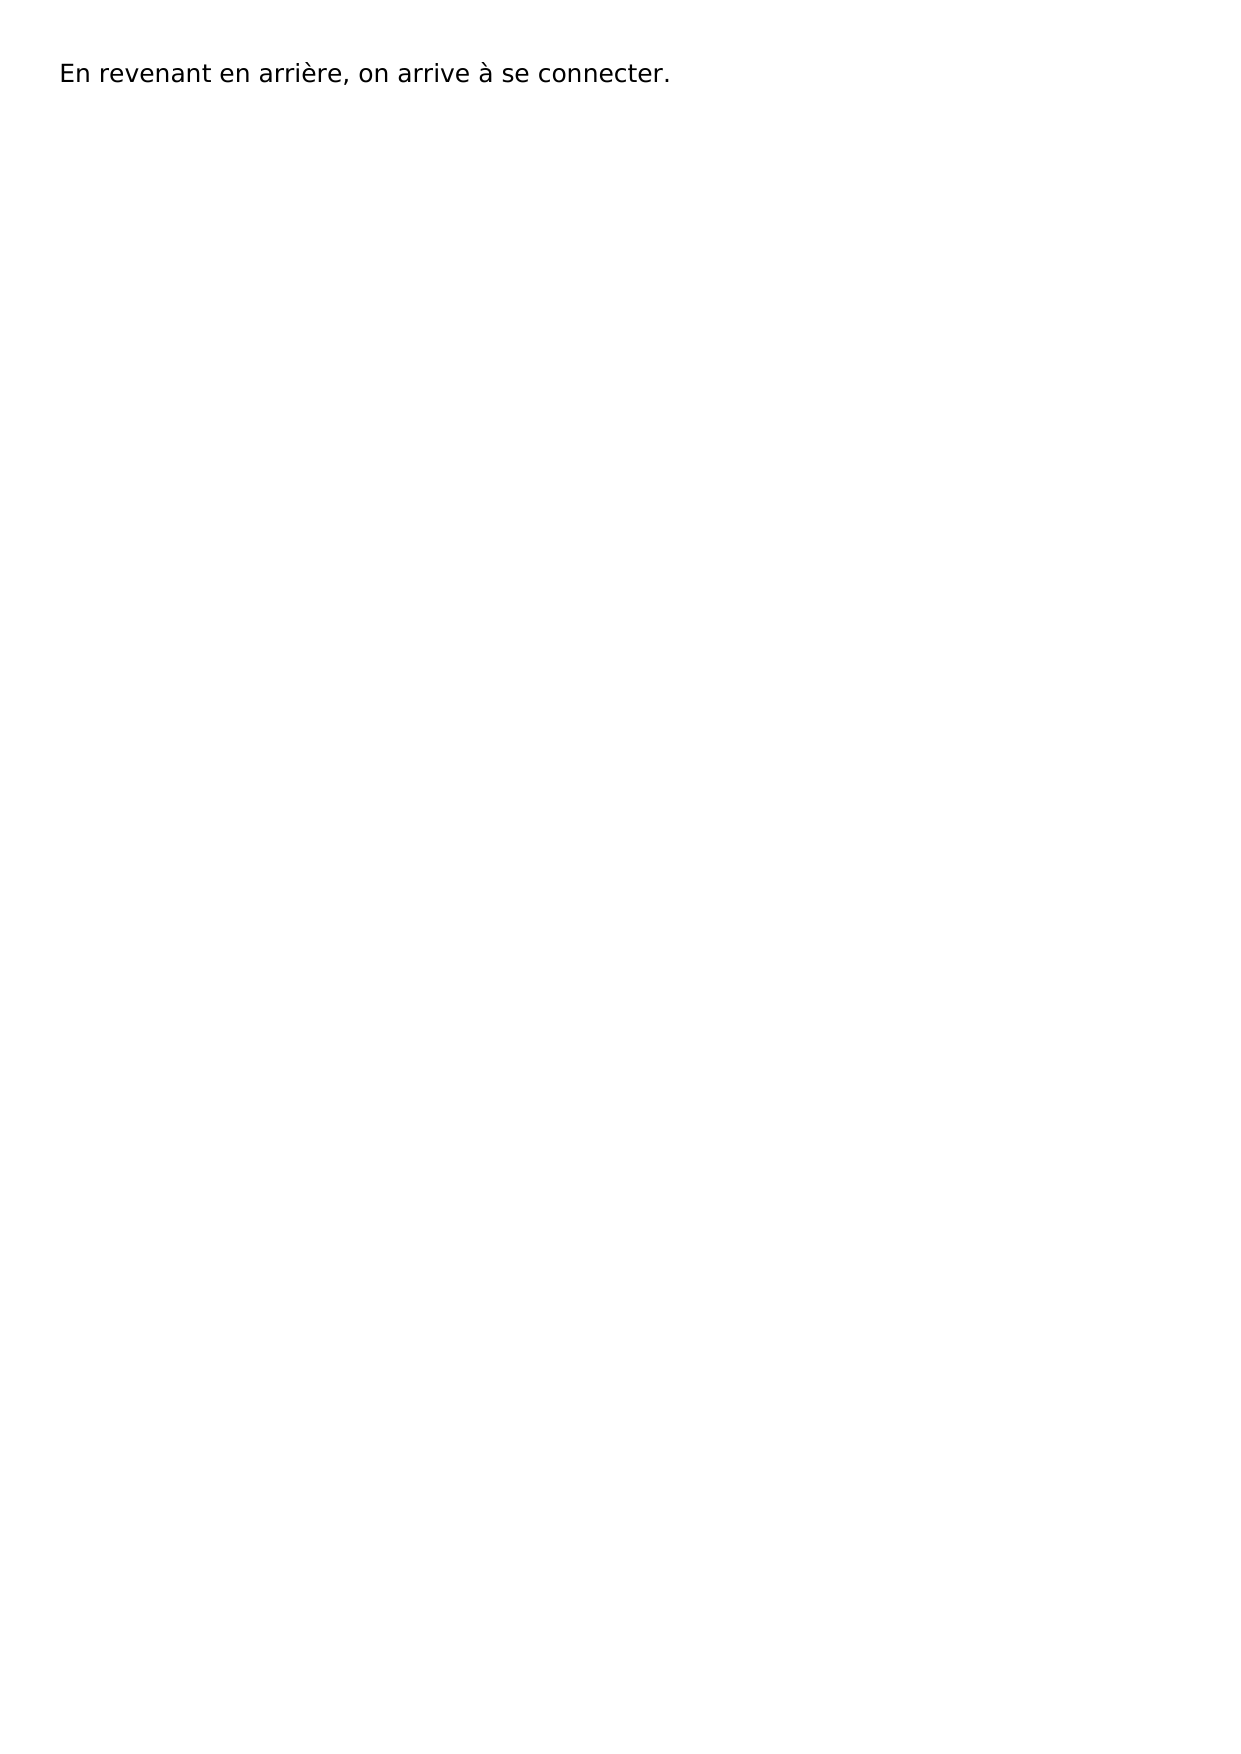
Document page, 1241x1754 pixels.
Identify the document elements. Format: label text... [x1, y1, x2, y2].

text En revenant en arrière, on arrive à se connecter. [59, 59, 1181, 88]
